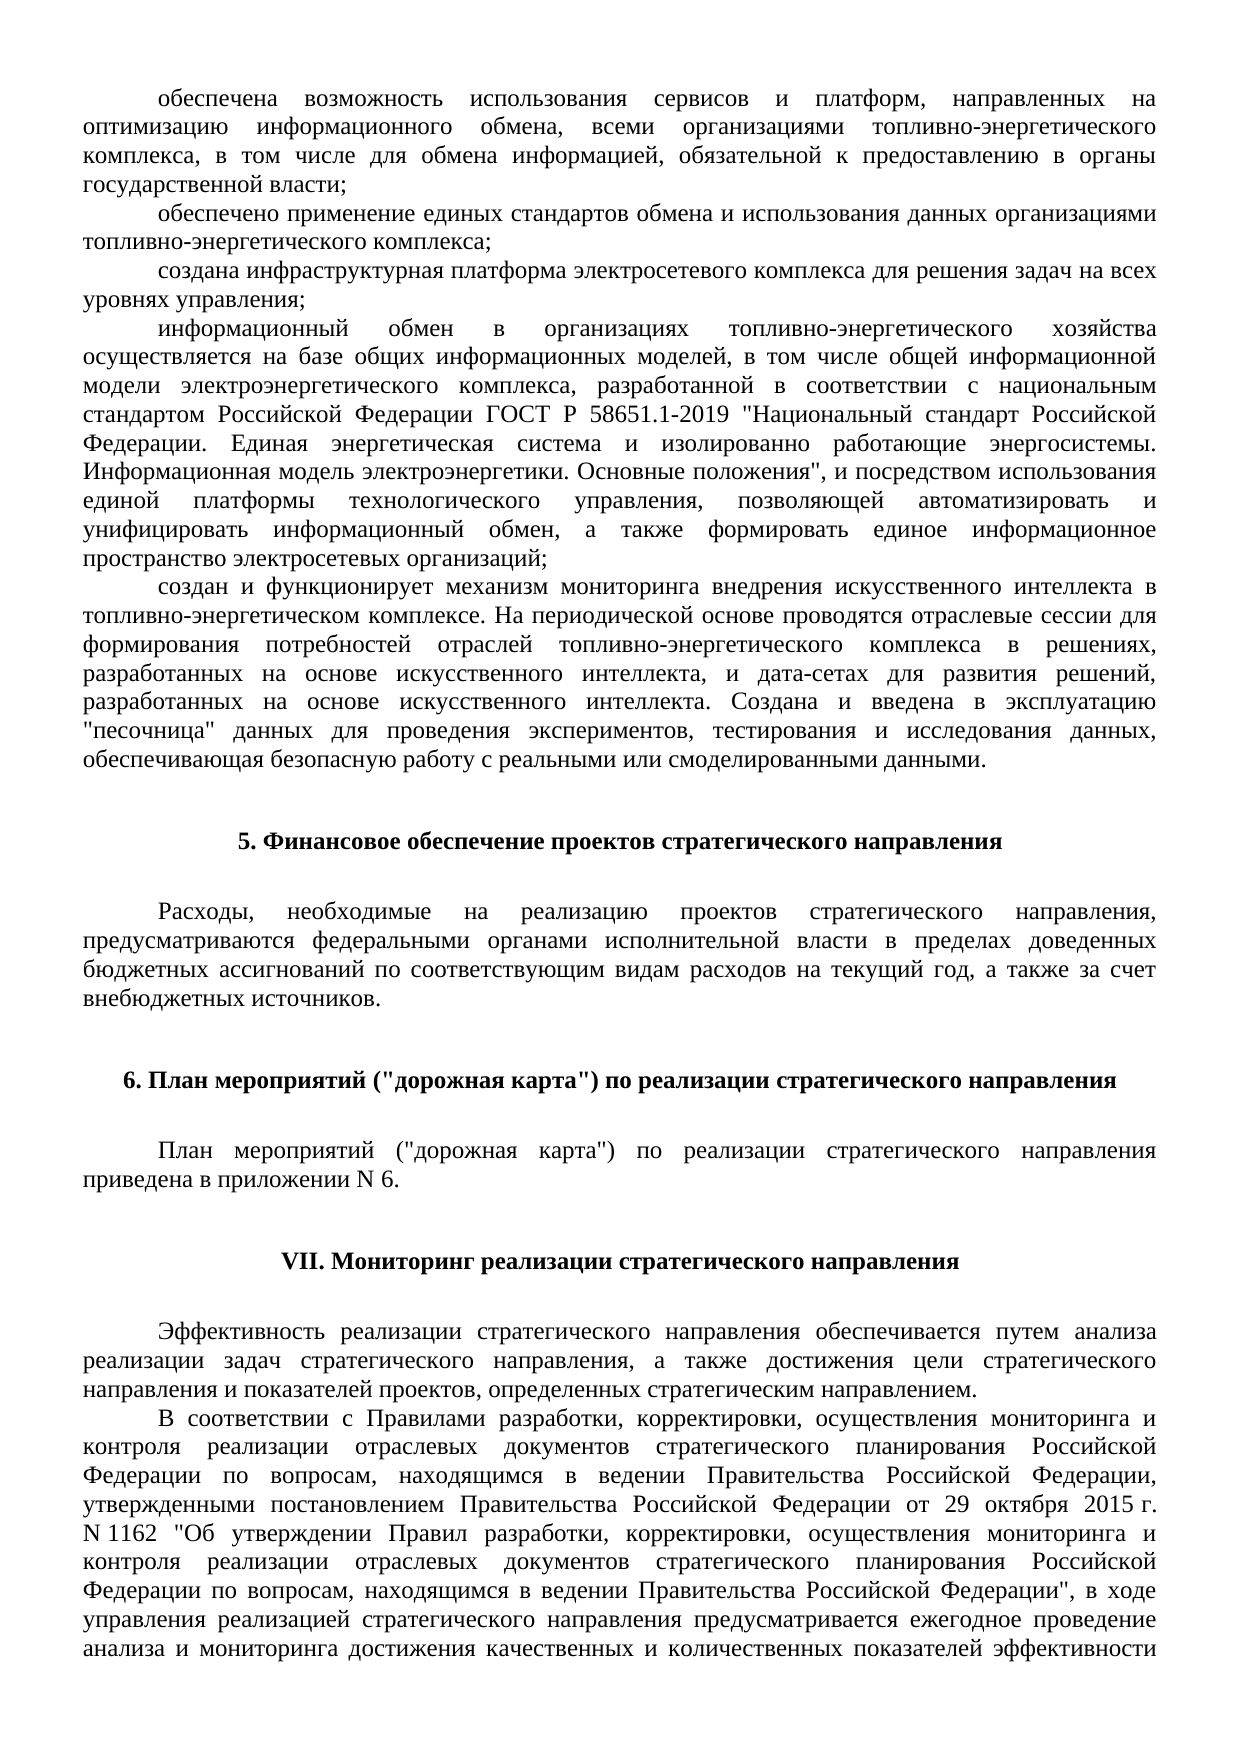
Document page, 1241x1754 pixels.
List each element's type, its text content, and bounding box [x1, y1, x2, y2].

subtitle VII. Мониторинг реализации стратегического направления [83, 1246, 1157, 1275]
text В соответствии с Правилами разработки, корректировки, осуществления мониторинга и контроля реализации отраслевых документов стратегического планирования Российской Федерации по вопросам, находящимся в ведении Правительства Российской Федерации, утвержденными постановлением Правительства Российской Федерации от 29 октября 2015 г. N 1162 "Об утверждении Правил разработки, корректировки, осуществления мониторинга и контроля реализации отраслевых документов стратегического планирования Российской Федерации по вопросам, находящимся в ведении Правительства Российской Федерации", в ходе управления реализацией стратегического направления предусматривается ежегодное проведение анализа и мониторинга достижения качественных и количественных показателей эффективности [83, 1403, 1157, 1661]
text Расходы, необходимые на реализацию проектов стратегического направления, предусматриваются федеральными органами исполнительной власти в пределах доведенных бюджетных ассигнований по соответствующим видам расходов на текущий год, а также за счет внебюджетных источников. [83, 896, 1157, 1011]
text Эффективность реализации стратегического направления обеспечивается путем анализа реализации задач стратегического направления, а также достижения цели стратегического направления и показателей проектов, определенных стратегическим направлением. [83, 1316, 1157, 1403]
text создан и функционирует механизм мониторинга внедрения искусственного интеллекта в топливно-энергетическом комплексе. На периодической основе проводятся отраслевые сессии для формирования потребностей отраслей топливно-энергетического комплекса в решениях, разработанных на основе искусственного интеллекта, и дата-сетах для развития решений, разработанных на основе искусственного интеллекта. Создана и введена в эксплуатацию "песочница" данных для проведения экспериментов, тестирования и исследования данных, обеспечивающая безопасную работу с реальными или смоделированными данными. [83, 571, 1157, 773]
text обеспечена возможность использования сервисов и платформ, направленных на оптимизацию информационного обмена, всеми организациями топливно-энергетического комплекса, в том числе для обмена информацией, обязательной к предоставлению в органы государственной власти; [83, 83, 1157, 198]
text информационный обмен в организациях топливно-энергетического хозяйства осуществляется на базе общих информационных моделей, в том числе общей информационной модели электроэнергетического комплекса, разработанной в соответствии с национальным стандартом Российской Федерации ГОСТ Р 58651.1-2019 "Национальный стандарт Российской Федерации. Единая энергетическая система и изолированно работающие энергосистемы. Информационная модель электроэнергетики. Основные положения", и посредством использования единой платформы технологического управления, позволяющей автоматизировать и унифицировать информационный обмен, а также формировать единое информационное пространство электросетевых организаций; [83, 313, 1157, 571]
subtitle 5. Финансовое обеспечение проектов стратегического направления [83, 826, 1157, 855]
text План мероприятий ("дорожная карта") по реализации стратегического направления приведена в приложении N 6. [83, 1135, 1157, 1193]
text создана инфраструктурная платформа электросетевого комплекса для решения задач на всех уровнях управления; [83, 255, 1157, 313]
text обеспечено применение единых стандартов обмена и использования данных организациями топливно-энергетического комплекса; [83, 198, 1157, 255]
subtitle 6. План мероприятий ("дорожная карта") по реализации стратегического направления [83, 1065, 1157, 1094]
